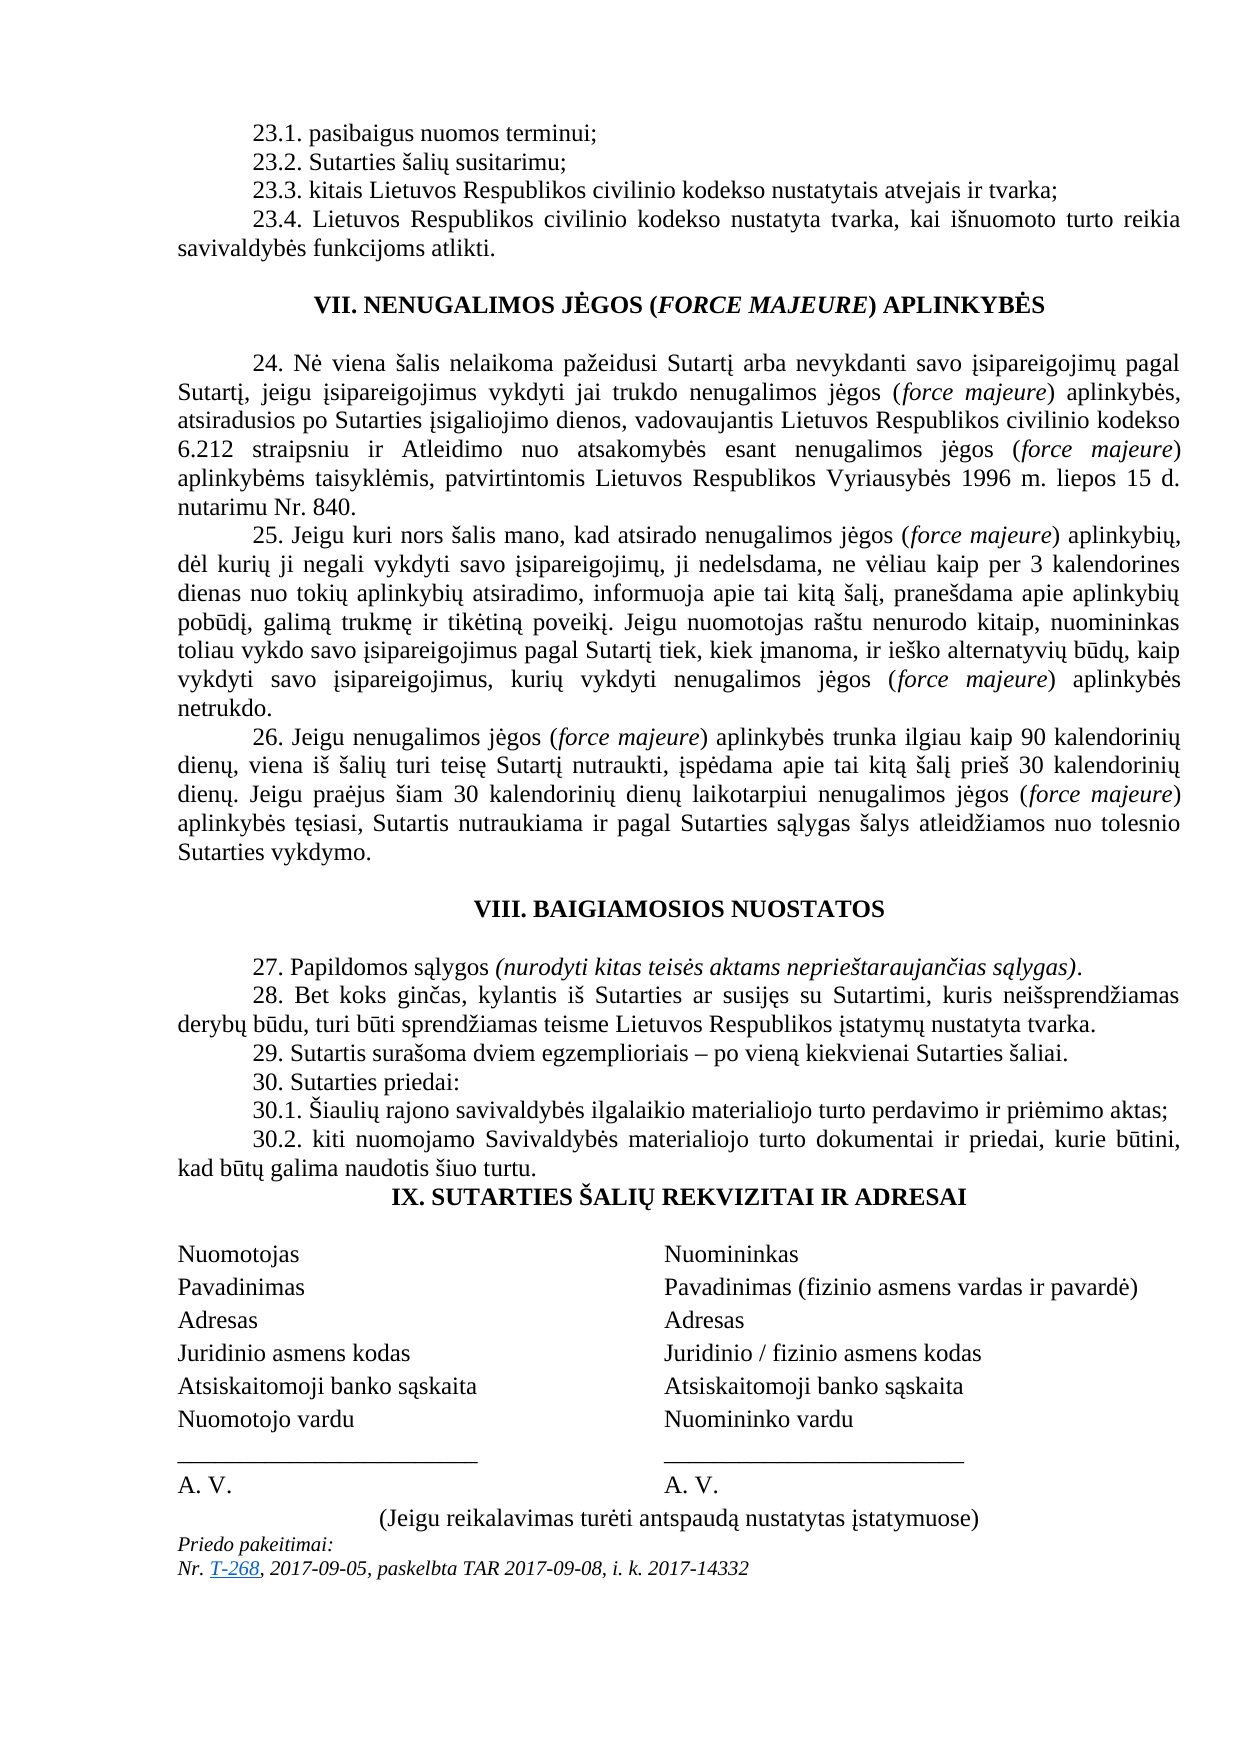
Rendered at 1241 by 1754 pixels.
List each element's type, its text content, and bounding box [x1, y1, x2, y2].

text 23.4. Lietuvos Respublikos civilinio kodekso nustatyta tvarka, kai išnuomoto turto reikia savivaldybės funkcijoms atlikti. [177, 204, 1181, 262]
text VIII. BAIGIAMOSIOS NUOSTATOS [177, 894, 1181, 923]
text Priedo pakeitimai: [177, 1532, 1181, 1556]
text 29. Sutartis surašoma dviem egzemplioriais – po vieną kiekvienai Sutarties šaliai. [177, 1038, 1181, 1067]
table_cell Pavadinimas (fizinio asmens vardas ir pavardė) [664, 1273, 1180, 1305]
text VII. NENUGALIMOS JĖGOS (Force Majeure) APLINKYBĖS [177, 291, 1181, 319]
text 26. Jeigu nenugalimos jėgos (force majeure) aplinkybės trunka ilgiau kaip 90 kalendorinių dienų, viena iš šalių turi teisę Sutartį nutraukti, įspėdama apie tai kitą šalį prieš 30 kalendorinių dienų. Jeigu praėjus šiam 30 kalendorinių dienų laikotarpiui nenugalimos jėgos (force majeure) aplinkybės tęsiasi, Sutartis nutraukiama ir pagal Sutarties sąlygas šalys atleidžiamos nuo tolesnio Sutarties vykdymo. [177, 722, 1181, 866]
table_cell A. V. [177, 1471, 664, 1503]
text 30.2. kiti nuomojamo Savivaldybės materialiojo turto dokumentai ir priedai, kurie būtini, kad būtų galima naudotis šiuo turtu. [177, 1124, 1181, 1182]
text 30. Sutarties priedai: [177, 1067, 1181, 1096]
table_cell Nuomotojo vardu [177, 1405, 664, 1437]
text Nr. T-268, 2017-09-05, paskelbta TAR 2017-09-08, i. k. 2017-14332 [177, 1556, 1181, 1580]
text 25. Jeigu kuri nors šalis mano, kad atsirado nenugalimos jėgos (force majeure) aplinkybių, dėl kurių ji negali vykdyti savo įsipareigojimų, ji nedelsdama, ne vėliau kaip per 3 kalendorines dienas nuo tokių aplinkybių atsiradimo, informuoja apie tai kitą šalį, pranešdama apie aplinkybių pobūdį, galimą trukmę ir tikėtiną poveikį. Jeigu nuomotojas raštu nenurodo kitaip, nuomininkas toliau vykdo savo įsipareigojimus pagal Sutartį tiek, kiek įmanoma, ir ieško alternatyvių būdų, kaip vykdyti savo įsipareigojimus, kurių vykdyti nenugalimos jėgos (force majeure) aplinkybės netrukdo. [177, 521, 1181, 722]
text IX. SUTARTIES ŠALIŲ REKVIZITAI IR ADRESAI [177, 1182, 1181, 1211]
text 30.1. Šiaulių rajono savivaldybės ilgalaikio materialiojo turto perdavimo ir priėmimo aktas; [177, 1096, 1181, 1124]
table_cell Nuomininko vardu [664, 1405, 1180, 1437]
text 28. Bet koks ginčas, kylantis iš Sutarties ar susijęs su Sutartimi, kuris neišsprendžiamas derybų būdu, turi būti sprendžiamas teisme Lietuvos Respublikos įstatymų nustatyta tvarka. [177, 981, 1181, 1038]
table_cell Adresas [664, 1305, 1180, 1338]
table_cell Atsiskaitomoji banko sąskaita [177, 1371, 664, 1404]
text 23.1. pasibaigus nuomos terminui; [177, 118, 1181, 147]
table_cell Adresas [177, 1305, 664, 1338]
table_cell Juridinio / fizinio asmens kodas [664, 1339, 1180, 1371]
text 24. Nė viena šalis nelaikoma pažeidusi Sutartį arba nevykdanti savo įsipareigojimų pagal Sutartį, jeigu įsipareigojimus vykdyti jai trukdo nenugalimos jėgos (force majeure) aplinkybės, atsiradusios po Sutarties įsigaliojimo dienos, vadovaujantis Lietuvos Respublikos civilinio kodekso 6.212 straipsniu ir Atleidimo nuo atsakomybės esant nenugalimos jėgos (force majeure) aplinkybėms taisyklėmis, patvirtintomis Lietuvos Respublikos Vyriausybės 1996 m. liepos 15 d. nutarimu Nr. 840. [177, 348, 1181, 521]
table_header Nuomininkas [664, 1239, 1180, 1272]
text (Jeigu reikalavimas turėti antspaudą nustatytas įstatymuose) [177, 1503, 1181, 1532]
table_cell ________________________ [177, 1438, 664, 1471]
table_cell Pavadinimas [177, 1273, 664, 1305]
text 23.3. kitais Lietuvos Respublikos civilinio kodekso nustatytais atvejais ir tvarka; [177, 176, 1181, 204]
table_cell Atsiskaitomoji banko sąskaita [664, 1371, 1180, 1404]
table_header Nuomotojas [177, 1239, 664, 1272]
table_cell ________________________ [664, 1438, 1180, 1471]
table_cell Juridinio asmens kodas [177, 1339, 664, 1371]
table_cell A. V. [664, 1471, 1180, 1503]
text 27. Papildomos sąlygos (nurodyti kitas teisės aktams neprieštaraujančias sąlygas). [177, 952, 1181, 981]
text 23.2. Sutarties šalių susitarimu; [177, 147, 1181, 176]
